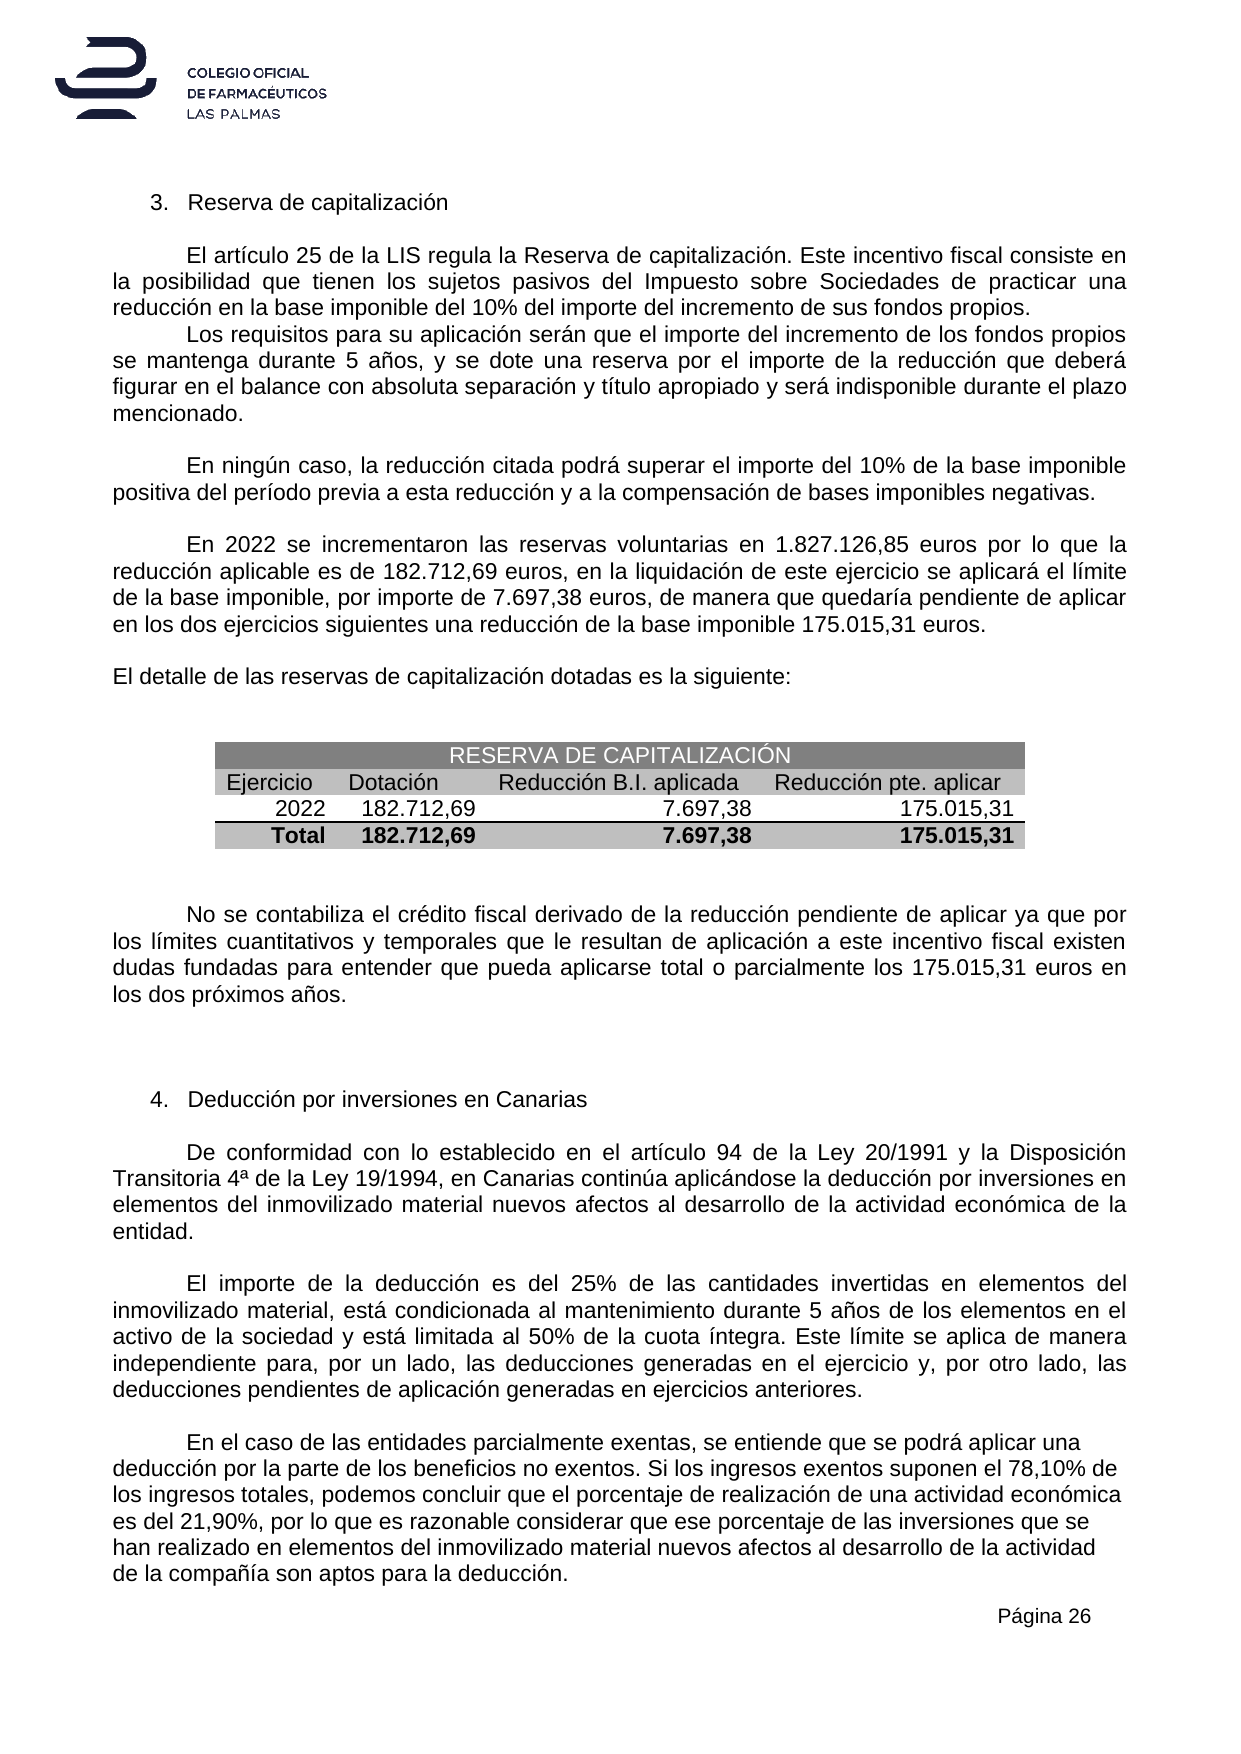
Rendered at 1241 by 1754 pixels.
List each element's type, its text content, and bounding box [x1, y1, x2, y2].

table_cell 7.697,38 [487, 823, 763, 849]
text El detalle de las reservas de capitalización dotadas es la siguiente: [112, 663, 1128, 689]
text No se contabiliza el crédito fiscal derivado de la reducción pendiente de aplicar ya que por los límites cuantitativos y temporales que le resultan de aplicación a este incentivo fiscal existen dudas fundadas para entender que pueda aplicarse total o parcialmente los 175.015,31 euros en los dos próximos años. [112, 901, 1128, 1007]
table_cell 175.015,31 [763, 823, 1025, 849]
table_cell 182.712,69 [337, 823, 487, 849]
table_cell Total [215, 823, 337, 849]
table_cell 175.015,31 [763, 795, 1025, 821]
list Reserva de capitalización [150, 189, 1128, 215]
text En el caso de las entidades parcialmente exentas, se entiende que se podrá aplicar una deducción por la parte de los beneficios no exentos. Si los ingresos exentos suponen el 78,10% de los ingresos totales, podemos concluir que el porcentaje de realización de una actividad económica es del 21,90%, por lo que es razonable considerar que ese porcentaje de las inversiones que se han realizado en elementos del inmovilizado material nuevos afectos al desarrollo de la actividad de la compañía son aptos para la deducción. [112, 1428, 1128, 1587]
table_cell 7.697,38 [487, 795, 763, 821]
table_cell 2022 [215, 795, 337, 821]
table_cell Dotación [337, 769, 487, 795]
table_cell Ejercicio [215, 769, 337, 795]
table_header RESERVA DE CAPITALIZACIÓN [215, 742, 1025, 769]
table_cell Reducción pte. aplicar [763, 769, 1025, 795]
table_cell Reducción B.I. aplicada [487, 769, 763, 795]
text Los requisitos para su aplicación serán que el importe del incremento de los fondos propios se mantenga durante 5 años, y se dote una reserva por el importe de la reducción que deberá figurar en el balance con absoluta separación y título apropiado y será indisponible durante el plazo mencionado. [112, 321, 1128, 426]
list Deducción por inversiones en Canarias [150, 1086, 1128, 1112]
table_cell 182.712,69 [337, 795, 487, 821]
text En 2022 se incrementaron las reservas voluntarias en 1.827.126,85 euros por lo que la reducción aplicable es de 182.712,69 euros, en la liquidación de este ejercicio se aplicará el límite de la base imponible, por importe de 7.697,38 euros, de manera que quedaría pendiente de aplicar en los dos ejercicios siguientes una reducción de la base imponible 175.015,31 euros. [112, 531, 1128, 637]
text El artículo 25 de la LIS regula la Reserva de capitalización. Este incentivo fiscal consiste en la posibilidad que tienen los sujetos pasivos del Impuesto sobre Sociedades de practicar una reducción en la base imponible del 10% del importe del incremento de sus fondos propios. [112, 242, 1128, 321]
text De conformidad con lo establecido en el artículo 94 de la Ley 20/1991 y la Disposición Transitoria 4ª de la Ley 19/1994, en Canarias continúa aplicándose la deducción por inversiones en elementos del inmovilizado material nuevos afectos al desarrollo de la actividad económica de la entidad. [112, 1139, 1128, 1244]
text El importe de la deducción es del 25% de las cantidades invertidas en elementos del inmovilizado material, está condicionada al mantenimiento durante 5 años de los elementos en el activo de la sociedad y está limitada al 50% de la cuota íntegra. Este límite se aplica de manera independiente para, por un lado, las deducciones generadas en el ejercicio y, por otro lado, las deducciones pendientes de aplicación generadas en ejercicios anteriores. [112, 1270, 1128, 1402]
text En ningún caso, la reducción citada podrá superar el importe del 10% de la base imponible positiva del período previa a esta reducción y a la compensación de bases imponibles negativas. [112, 452, 1128, 505]
